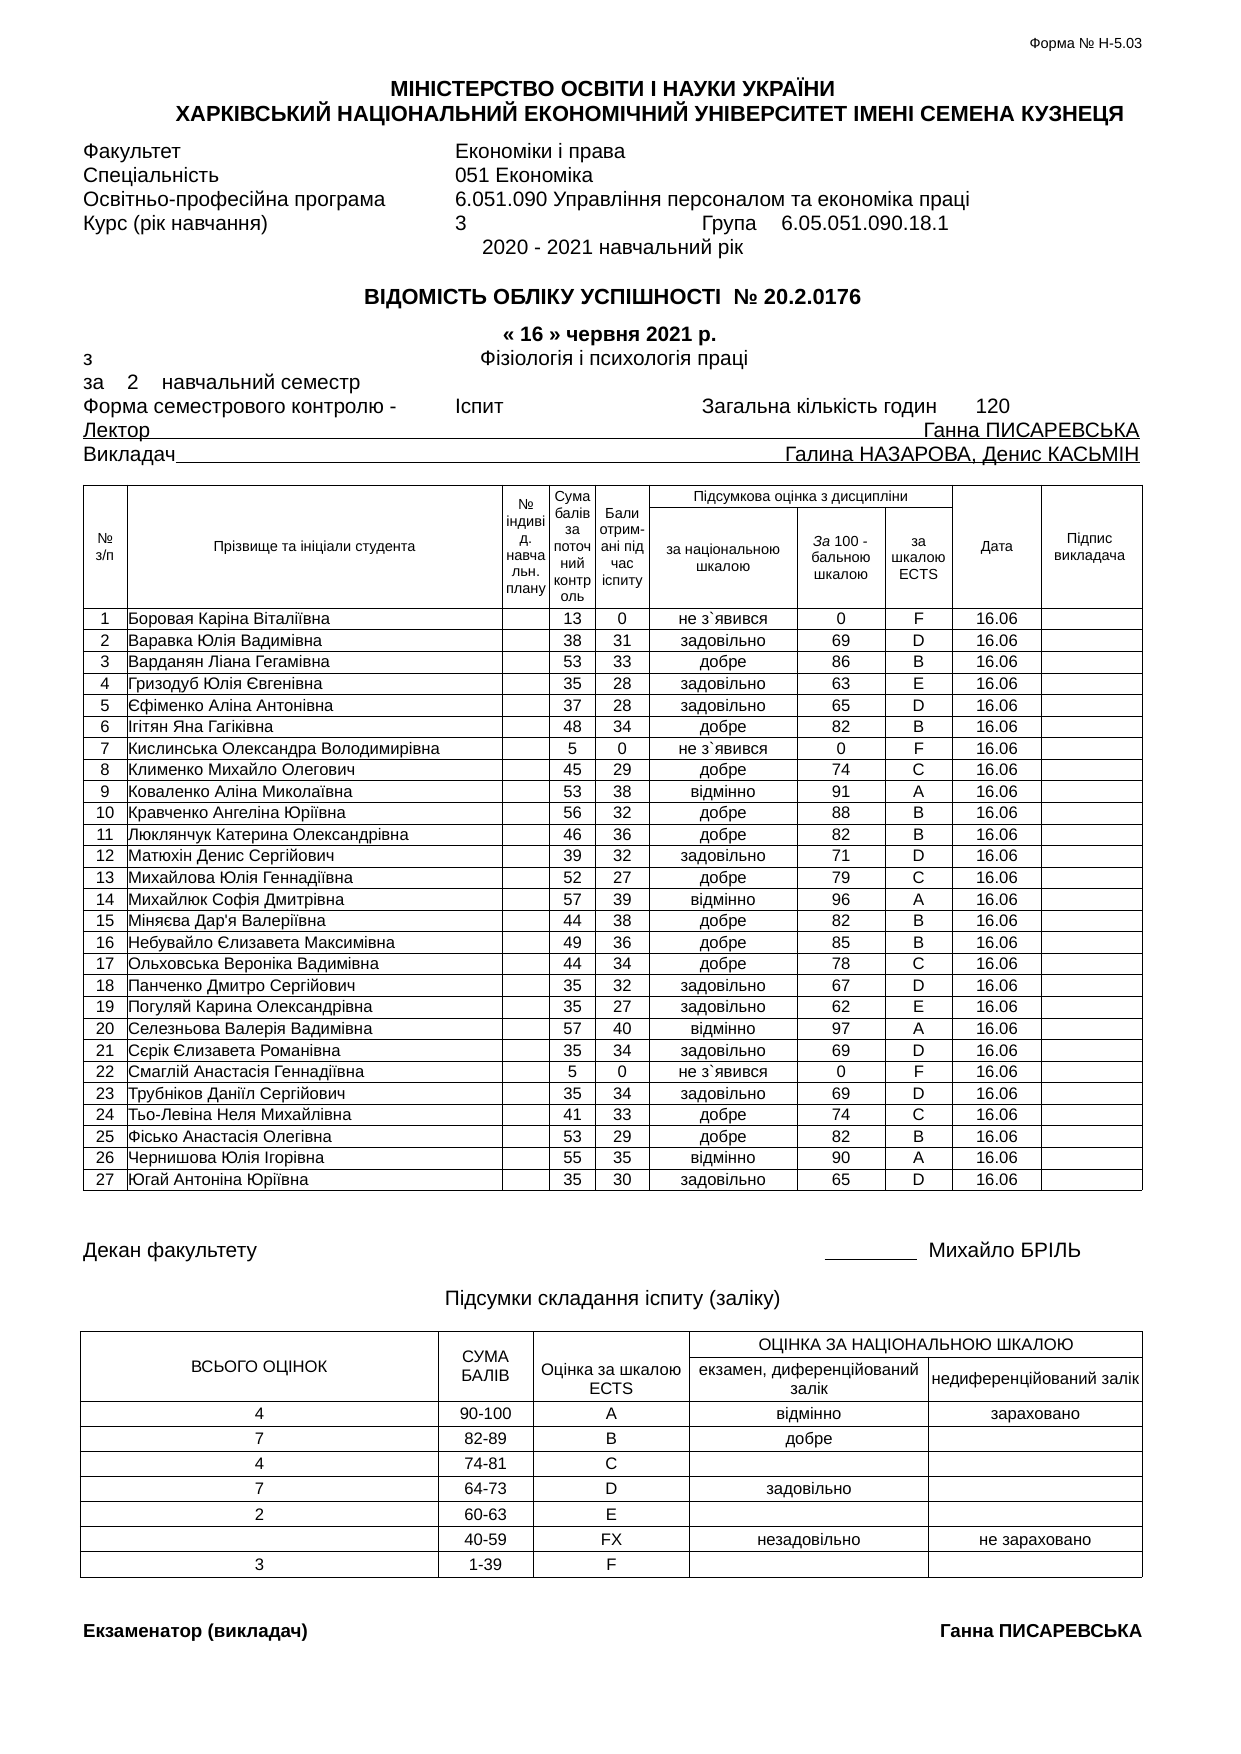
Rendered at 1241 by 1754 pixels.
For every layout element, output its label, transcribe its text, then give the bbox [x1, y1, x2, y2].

table_cell 38 [596, 781, 649, 802]
table_cell Панченко Дмитро Сергійович [128, 975, 502, 996]
table_cell [690, 1552, 928, 1577]
table_cell 23 [84, 1083, 127, 1104]
text Підсумки складання іспиту (заліку) [83, 1286, 1142, 1310]
table_cell [929, 1477, 1142, 1501]
table_cell 16 [84, 932, 127, 953]
table_cell 1 [84, 609, 127, 629]
table_cell 13 [550, 609, 595, 629]
table_cell [503, 738, 549, 759]
text Факультет Економіки і права [83, 139, 1142, 163]
text Спеціальність 051 Економіка [83, 163, 1142, 187]
table_cell 16.06 [953, 889, 1041, 910]
table_cell не з`явився [650, 738, 797, 759]
text Екзаменатор (викладач) Ганна ПИСАРЕВСЬКА [83, 1620, 1142, 1641]
table_cell 40 [596, 1019, 649, 1039]
table_cell Міняєва Дар'я Валеріївна [128, 911, 502, 931]
table_cell Люклянчук Катерина Олександрівна [128, 825, 502, 845]
table_cell відмінно [650, 889, 797, 910]
table_cell B [534, 1427, 689, 1451]
table_cell 35 [550, 1170, 595, 1190]
table_cell E [886, 674, 952, 694]
table_cell 16.06 [953, 868, 1041, 888]
table_cell добре [650, 652, 797, 672]
table_cell [81, 1527, 438, 1551]
table_cell 0 [596, 738, 649, 759]
table_cell [690, 1452, 928, 1476]
table_cell [1042, 803, 1142, 823]
table_cell Боровая Каріна Віталіївна [128, 609, 502, 629]
subtitle МІНІСТЕРСТВО ОСВІТИ І НАУКИ УКРАЇНИ ХАРКІВСЬКИЙ НАЦІОНАЛЬНИЙ ЕКОНОМІЧНИЙ УНІВЕРСИТЕТ ІМЕНІ СЕМЕНА КУЗНЕЦЯ [83, 76, 1142, 127]
table_cell 34 [596, 717, 649, 737]
table_header Дата [953, 486, 1041, 608]
table_header Оцінка за шкалою ЕСТS [534, 1332, 689, 1401]
table_cell [503, 803, 549, 823]
table_cell 86 [798, 652, 885, 672]
table_cell 88 [798, 803, 885, 823]
table_cell добре [650, 1105, 797, 1125]
table_cell 27 [596, 868, 649, 888]
table_cell 16.06 [953, 846, 1041, 867]
table_cell 57 [550, 889, 595, 910]
table_cell Ольховська Вероніка Вадимівна [128, 954, 502, 974]
table_cell A [886, 889, 952, 910]
table_cell 46 [550, 825, 595, 845]
table_cell задовільно [650, 1170, 797, 1190]
table_cell 64-73 [439, 1477, 533, 1501]
table_cell [1042, 1126, 1142, 1147]
table_cell [1042, 1062, 1142, 1082]
table_cell 5 [84, 695, 127, 716]
table_cell 3 [84, 652, 127, 672]
subtitle ВІДОМІСТЬ ОБЛІКУ УСПІШНОСТІ № 20.2.0176 [83, 284, 1142, 309]
table_cell 8 [84, 760, 127, 780]
table_cell 7 [81, 1477, 438, 1501]
table_header Сума балів за поточний контроль [550, 486, 595, 608]
table_cell 44 [550, 911, 595, 931]
table_cell [503, 717, 549, 737]
table_cell 60-63 [439, 1502, 533, 1526]
table_cell [1042, 630, 1142, 651]
text 2020 - 2021 навчальний рік [83, 235, 1142, 259]
table_cell [503, 868, 549, 888]
table_cell 48 [550, 717, 595, 737]
table_cell 33 [596, 1105, 649, 1125]
table_header № з/п [84, 486, 127, 608]
table_cell 53 [550, 1126, 595, 1147]
text Декан факультету Михайло БРІЛЬ [83, 1238, 1142, 1262]
table_cell 0 [596, 609, 649, 629]
table_cell [1042, 911, 1142, 931]
table_cell 97 [798, 1019, 885, 1039]
table_cell 16.06 [953, 911, 1041, 931]
table_cell Кислинська Олександра Володимирівна [128, 738, 502, 759]
table_cell 16.06 [953, 695, 1041, 716]
table_cell 39 [596, 889, 649, 910]
table_cell 5 [550, 738, 595, 759]
table_cell A [886, 1019, 952, 1039]
table_cell 14 [84, 889, 127, 910]
table_cell 16.06 [953, 954, 1041, 974]
table_cell F [534, 1552, 689, 1577]
table_cell 32 [596, 975, 649, 996]
table_cell [929, 1552, 1142, 1577]
table_cell 16.06 [953, 674, 1041, 694]
table_cell 16.06 [953, 738, 1041, 759]
table_cell 36 [596, 825, 649, 845]
table_cell F [886, 609, 952, 629]
text Форма семестрового контролю - Iспит Загальна кількість годин 120 [83, 393, 1142, 417]
table_cell 16.06 [953, 1062, 1041, 1082]
table_cell 53 [550, 652, 595, 672]
table_cell C [886, 1105, 952, 1125]
table_cell 29 [596, 1126, 649, 1147]
table_cell 7 [81, 1427, 438, 1451]
table_cell Єфіменко Аліна Антонівна [128, 695, 502, 716]
table_cell добре [650, 911, 797, 931]
table_cell [1042, 781, 1142, 802]
table_cell 82 [798, 717, 885, 737]
table_cell Михайлюк Софія Дмитрівна [128, 889, 502, 910]
table_cell Клименко Михайло Олегович [128, 760, 502, 780]
table_cell C [886, 954, 952, 974]
table_cell 35 [550, 975, 595, 996]
table_cell 69 [798, 1083, 885, 1104]
table_cell [503, 674, 549, 694]
table_cell Гризодуб Юлія Євгенівна [128, 674, 502, 694]
table_cell F [886, 738, 952, 759]
table_cell 6 [84, 717, 127, 737]
table_cell [503, 1170, 549, 1190]
table_cell 82 [798, 1126, 885, 1147]
table_cell Тьо-Левіна Неля Михайлівна [128, 1105, 502, 1125]
table_cell 16.06 [953, 1040, 1041, 1061]
text Форма № Н-5.03 [83, 34, 1142, 51]
table_cell 35 [596, 1148, 649, 1168]
table_cell A [534, 1402, 689, 1426]
table_cell добре [650, 932, 797, 953]
table_cell 29 [596, 760, 649, 780]
table_cell 37 [550, 695, 595, 716]
table_cell [503, 997, 549, 1017]
table_cell E [886, 997, 952, 1017]
table_cell 9 [84, 781, 127, 802]
table_cell 27 [84, 1170, 127, 1190]
table_cell B [886, 932, 952, 953]
table_cell 34 [596, 1040, 649, 1061]
table_cell 82-89 [439, 1427, 533, 1451]
table_cell [1042, 695, 1142, 716]
table_cell [1042, 674, 1142, 694]
table_cell 22 [84, 1062, 127, 1082]
table_cell відмінно [650, 1019, 797, 1039]
table_cell B [886, 717, 952, 737]
table_header Бали отрим-ані під час іспиту [596, 486, 649, 608]
table_cell 62 [798, 997, 885, 1017]
table_cell 16.06 [953, 1019, 1041, 1039]
table_cell D [886, 846, 952, 867]
table_cell D [886, 630, 952, 651]
table_cell [503, 825, 549, 845]
table_cell 16.06 [953, 1170, 1041, 1190]
table_cell [503, 1019, 549, 1039]
table_cell Селезньова Валерія Вадимівна [128, 1019, 502, 1039]
table_cell [503, 1126, 549, 1147]
table_cell [1042, 760, 1142, 780]
table_cell недиференційований залік [929, 1358, 1142, 1401]
table_cell 69 [798, 1040, 885, 1061]
table_cell задовільно [650, 846, 797, 867]
text Курс (рік навчання) 3 Група 6.05.051.090.18.1 [83, 211, 1142, 235]
table_cell добре [650, 760, 797, 780]
table_cell 31 [596, 630, 649, 651]
table_cell Сєрік Єлизавета Романівна [128, 1040, 502, 1061]
table_cell B [886, 825, 952, 845]
table_cell E [534, 1502, 689, 1526]
table_cell 67 [798, 975, 885, 996]
table_cell [1042, 717, 1142, 737]
table_cell 5 [550, 1062, 595, 1082]
table_cell 52 [550, 868, 595, 888]
table_cell C [534, 1452, 689, 1476]
table_cell Югай Антоніна Юріївна [128, 1170, 502, 1190]
table_cell 20 [84, 1019, 127, 1039]
table_cell 55 [550, 1148, 595, 1168]
table_cell 25 [84, 1126, 127, 1147]
table_cell [929, 1502, 1142, 1526]
table_cell [503, 1105, 549, 1125]
table_cell D [886, 975, 952, 996]
table_cell [1042, 1105, 1142, 1125]
table_cell 96 [798, 889, 885, 910]
table_cell відмінно [690, 1402, 928, 1426]
table_cell 34 [596, 1083, 649, 1104]
table_header Підпис викладача [1042, 486, 1142, 608]
table_cell 0 [798, 609, 885, 629]
table_cell 40-59 [439, 1527, 533, 1551]
table_cell 34 [596, 954, 649, 974]
table_cell 16.06 [953, 1083, 1041, 1104]
table_cell за національною шкалою [650, 508, 797, 608]
table_cell 27 [596, 997, 649, 1017]
table_cell 65 [798, 695, 885, 716]
table_cell 39 [550, 846, 595, 867]
table_cell B [886, 1126, 952, 1147]
table_cell 0 [596, 1062, 649, 1082]
table_cell D [886, 695, 952, 716]
table_cell 56 [550, 803, 595, 823]
table_header Підсумкова оцінка з дисципліни [650, 486, 952, 507]
table_cell [503, 630, 549, 651]
table_cell [503, 975, 549, 996]
table_cell C [886, 760, 952, 780]
table_cell добре [650, 825, 797, 845]
table_cell 16.06 [953, 997, 1041, 1017]
table_cell 13 [84, 868, 127, 888]
table_cell [503, 911, 549, 931]
table_cell задовільно [650, 997, 797, 1017]
table_cell [1042, 652, 1142, 672]
table_cell [1042, 846, 1142, 867]
table_cell [503, 1148, 549, 1168]
table_cell Михайлова Юлія Геннадіївна [128, 868, 502, 888]
table_cell 7 [84, 738, 127, 759]
table_cell [503, 760, 549, 780]
table_cell FX [534, 1527, 689, 1551]
table_cell не зараховано [929, 1527, 1142, 1551]
table_cell 71 [798, 846, 885, 867]
table_cell 10 [84, 803, 127, 823]
table_cell 4 [81, 1452, 438, 1476]
table_cell 41 [550, 1105, 595, 1125]
table_cell Трубніков Даніїл Сергійович [128, 1083, 502, 1104]
table_cell 16.06 [953, 803, 1041, 823]
table_cell 2 [84, 630, 127, 651]
table_cell Смаглій Анастасія Геннадіївна [128, 1062, 502, 1082]
table_cell Варданян Ліана Гегамівна [128, 652, 502, 672]
table_cell 16.06 [953, 1148, 1041, 1168]
table_cell добре [650, 868, 797, 888]
table_cell B [886, 911, 952, 931]
table_cell 16.06 [953, 652, 1041, 672]
table_cell Небувайло Єлизавета Максимівна [128, 932, 502, 953]
table_cell добре [650, 954, 797, 974]
table_cell 85 [798, 932, 885, 953]
table_cell [1042, 1083, 1142, 1104]
table_cell [1042, 609, 1142, 629]
table_cell 74-81 [439, 1452, 533, 1476]
table_cell 44 [550, 954, 595, 974]
text « 16 » червня 2021 р. [83, 322, 1142, 346]
table_cell 35 [550, 674, 595, 694]
table_cell зараховано [929, 1402, 1142, 1426]
table_cell D [886, 1170, 952, 1190]
table_cell 91 [798, 781, 885, 802]
table_cell D [886, 1083, 952, 1104]
table_cell відмінно [650, 781, 797, 802]
table_cell 16.06 [953, 1126, 1041, 1147]
table_cell 3 [81, 1552, 438, 1577]
table_cell 69 [798, 630, 885, 651]
table_cell 2 [81, 1502, 438, 1526]
table_cell 35 [550, 997, 595, 1017]
table_cell 16.06 [953, 717, 1041, 737]
table_cell 26 [84, 1148, 127, 1168]
table_cell 4 [81, 1402, 438, 1426]
table_cell [503, 1062, 549, 1082]
table_header Прізвище та ініціали студента [128, 486, 502, 608]
table_cell A [886, 1148, 952, 1168]
table_cell 19 [84, 997, 127, 1017]
table_cell 30 [596, 1170, 649, 1190]
table_cell 65 [798, 1170, 885, 1190]
table_cell [503, 652, 549, 672]
table_cell [1042, 825, 1142, 845]
table_cell задовільно [650, 1083, 797, 1104]
table_cell екзамен, диференційований залік [690, 1358, 928, 1401]
table_cell 24 [84, 1105, 127, 1125]
table_cell [1042, 975, 1142, 996]
table_cell 4 [84, 674, 127, 694]
table_cell 49 [550, 932, 595, 953]
table_cell [503, 781, 549, 802]
text з Фізіологія і психологія праці [83, 346, 1142, 369]
table_cell 35 [550, 1083, 595, 1104]
table_cell Ігітян Яна Гагіківна [128, 717, 502, 737]
table_cell 28 [596, 695, 649, 716]
table_cell [1042, 738, 1142, 759]
table_cell За 100 - бальною шкалою [798, 508, 885, 608]
table_cell не з`явився [650, 609, 797, 629]
text Освітньо-професійна програма 6.051.090 Управління персоналом та економіка праці [83, 187, 1142, 211]
table_cell [503, 609, 549, 629]
table_cell 16.06 [953, 1105, 1041, 1125]
table_cell [503, 1083, 549, 1104]
table_header СУМА БАЛІВ [439, 1332, 533, 1401]
table_cell задовільно [650, 975, 797, 996]
table_cell за шкалою ECTS [886, 508, 952, 608]
table_cell [929, 1427, 1142, 1451]
table_cell задовільно [650, 695, 797, 716]
table_cell 74 [798, 1105, 885, 1125]
table_cell добре [690, 1427, 928, 1451]
table_cell [503, 695, 549, 716]
table_cell добре [650, 803, 797, 823]
table_cell 33 [596, 652, 649, 672]
table_cell D [534, 1477, 689, 1501]
table_cell 16.06 [953, 825, 1041, 845]
table_cell 35 [550, 1040, 595, 1061]
table_cell A [886, 781, 952, 802]
text Лектор Ганна ПИСАРЕВСЬКА [83, 417, 1142, 441]
table_cell [503, 846, 549, 867]
table_cell Погуляй Карина Олександрівна [128, 997, 502, 1017]
table_cell 38 [550, 630, 595, 651]
table_cell Коваленко Аліна Миколаївна [128, 781, 502, 802]
text Викладач Галина НАЗАРОВА, Денис КАСЬМІН [83, 441, 1142, 465]
table_cell Чернишова Юлія Ігорівна [128, 1148, 502, 1168]
table_cell 16.06 [953, 630, 1041, 651]
table_cell Варавка Юлія Вадимівна [128, 630, 502, 651]
table_header № індивід. навчальн. плану [503, 486, 549, 608]
table_cell 0 [798, 1062, 885, 1082]
table_cell [1042, 1170, 1142, 1190]
table_cell 21 [84, 1040, 127, 1061]
table_cell [929, 1452, 1142, 1476]
table_cell [1042, 868, 1142, 888]
table_cell 57 [550, 1019, 595, 1039]
table_cell відмінно [650, 1148, 797, 1168]
table_cell 18 [84, 975, 127, 996]
table_cell 11 [84, 825, 127, 845]
table_cell 15 [84, 911, 127, 931]
table_header ОЦІНКА ЗА НАЦІОНАЛЬНОЮ ШКАЛОЮ [690, 1332, 1142, 1357]
table_cell 36 [596, 932, 649, 953]
table_cell 45 [550, 760, 595, 780]
table_cell [1042, 1040, 1142, 1061]
table_cell 28 [596, 674, 649, 694]
table_cell 90 [798, 1148, 885, 1168]
table_cell 74 [798, 760, 885, 780]
table_cell Фісько Анастасія Олегівна [128, 1126, 502, 1147]
table_cell [1042, 932, 1142, 953]
table_cell 16.06 [953, 932, 1041, 953]
table_cell Матюхін Денис Сергійович [128, 846, 502, 867]
table_cell 79 [798, 868, 885, 888]
table_cell F [886, 1062, 952, 1082]
table_cell B [886, 652, 952, 672]
table_cell [503, 889, 549, 910]
table_cell 82 [798, 825, 885, 845]
table_cell 12 [84, 846, 127, 867]
table_cell 32 [596, 803, 649, 823]
table_cell добре [650, 717, 797, 737]
table_cell 1-39 [439, 1552, 533, 1577]
table_cell D [886, 1040, 952, 1061]
table_cell [503, 932, 549, 953]
table_cell 90-100 [439, 1402, 533, 1426]
table_cell [690, 1502, 928, 1526]
table_cell [1042, 1019, 1142, 1039]
table_cell [1042, 889, 1142, 910]
table_cell добре [650, 1126, 797, 1147]
table_cell [1042, 1148, 1142, 1168]
table_cell [503, 1040, 549, 1061]
table_cell 53 [550, 781, 595, 802]
table_header ВСЬОГО ОЦІНОК [81, 1332, 438, 1401]
text за 2 навчальний семестр [83, 369, 1142, 393]
table_cell задовільно [650, 630, 797, 651]
table_cell 78 [798, 954, 885, 974]
table_cell [1042, 997, 1142, 1017]
table_cell 16.06 [953, 975, 1041, 996]
table_cell 17 [84, 954, 127, 974]
table_cell B [886, 803, 952, 823]
table_cell Кравченко Ангеліна Юріївна [128, 803, 502, 823]
table_cell незадовільно [690, 1527, 928, 1551]
table_cell [503, 954, 549, 974]
table_cell C [886, 868, 952, 888]
table_cell задовільно [650, 1040, 797, 1061]
table_cell 38 [596, 911, 649, 931]
table_cell 82 [798, 911, 885, 931]
table_cell 16.06 [953, 760, 1041, 780]
table_cell задовільно [690, 1477, 928, 1501]
table_cell 16.06 [953, 609, 1041, 629]
table_cell не з`явився [650, 1062, 797, 1082]
table_cell [1042, 954, 1142, 974]
table_cell задовільно [650, 674, 797, 694]
table_cell 63 [798, 674, 885, 694]
table_cell 0 [798, 738, 885, 759]
table_cell 16.06 [953, 781, 1041, 802]
table_cell 32 [596, 846, 649, 867]
